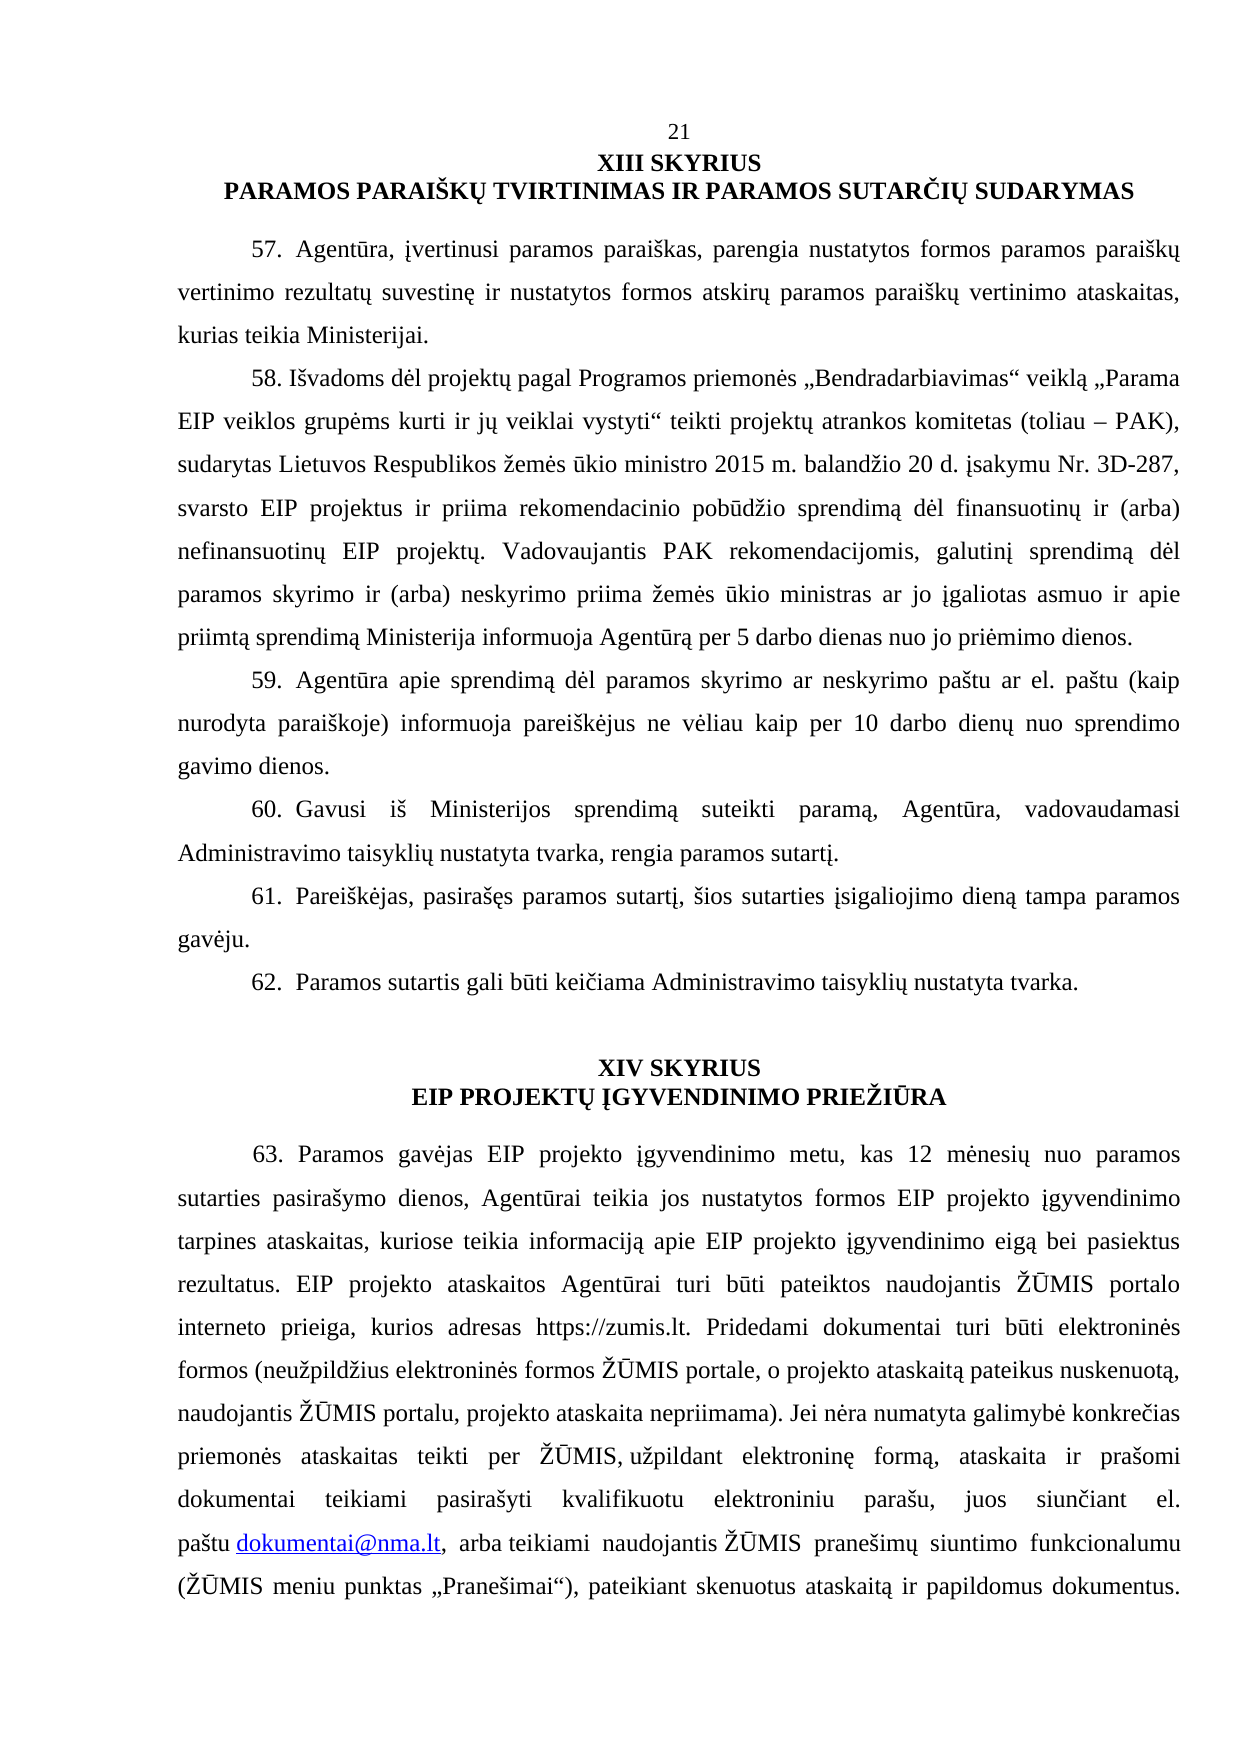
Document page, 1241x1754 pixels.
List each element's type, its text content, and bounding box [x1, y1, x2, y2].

text XIV SKYRIUS [177, 1053, 1181, 1082]
text 62. Paramos sutartis gali būti keičiama Administravimo taisyklių nustatyta tvarka. [177, 967, 1181, 996]
text PARAMOS PARAIŠKŲ TVIRTINIMAS IR PARAMOS SUTARČIŲ SUDARYMAS [177, 176, 1181, 205]
text 61. Pareiškėjas, pasirašęs paramos sutartį, šios sutarties įsigaliojimo dieną tampa paramos gavėju. [177, 881, 1181, 953]
text 57. Agentūra, įvertinusi paramos paraiškas, parengia nustatytos formos paramos paraiškų vertinimo rezultatų suvestinę ir nustatytos formos atskirų paramos paraiškų vertinimo ataskaitas, kurias teikia Ministerijai. [177, 234, 1181, 349]
text 60. Gavusi iš Ministerijos sprendimą suteikti paramą, Agentūra, vadovaudamasi Administravimo taisyklių nustatyta tvarka, rengia paramos sutartį. [177, 794, 1181, 866]
text 59. Agentūra apie sprendimą dėl paramos skyrimo ar neskyrimo paštu ar el. paštu (kaip nurodyta paraiškoje) informuoja pareiškėjus ne vėliau kaip per 10 darbo dienų nuo sprendimo gavimo dienos. [177, 665, 1181, 780]
text 63. Paramos gavėjas EIP projekto įgyvendinimo metu, kas 12 mėnesių nuo paramos sutarties pasirašymo dienos, Agentūrai teikia jos nustatytos formos EIP projekto įgyvendinimo tarpines ataskaitas, kuriose teikia informaciją apie EIP projekto įgyvendinimo eigą bei pasiektus rezultatus. EIP projekto ataskaitos Agentūrai turi būti pateiktos naudojantis ŽŪMIS portalo interneto prieiga, kurios adresas https://zumis.lt. Pridedami dokumentai turi būti elektroninės formos (neužpildžius elektroninės formos ŽŪMIS portale, o projekto ataskaitą pateikus nuskenuotą, naudojantis ŽŪMIS portalu, projekto ataskaita nepriimama). Jei nėra numatyta galimybė konkrečias priemonės ataskaitas teikti per ŽŪMIS, užpildant elektroninę formą, ataskaita ir prašomi dokumentai teikiami pasirašyti kvalifikuotu elektroniniu parašu, juos siunčiant el. paštu dokumentai@nma.lt, arba teikiami naudojantis ŽŪMIS pranešimų siuntimo funkcionalumu (ŽŪMIS meniu punktas „Pranešimai“), pateikiant skenuotus ataskaitą ir papildomus dokumentus. [177, 1139, 1181, 1599]
text 58. Išvadoms dėl projektų pagal Programos priemonės „Bendradarbiavimas“ veiklą „Parama EIP veiklos grupėms kurti ir jų veiklai vystyti“ teikti projektų atrankos komitetas (toliau – PAK), sudarytas Lietuvos Respublikos žemės ūkio ministro 2015 m. balandžio 20 d. įsakymu Nr. 3D-287, svarsto EIP projektus ir priima rekomendacinio pobūdžio sprendimą dėl finansuotinų ir (arba) nefinansuotinų EIP projektų. Vadovaujantis PAK rekomendacijomis, galutinį sprendimą dėl paramos skyrimo ir (arba) neskyrimo priima žemės ūkio ministras ar jo įgaliotas asmuo ir apie priimtą sprendimą Ministerija informuoja Agentūrą per 5 darbo dienas nuo jo priėmimo dienos. [177, 363, 1181, 651]
text EIP PROJEKTŲ ĮGYVENDINIMO PRIEŽIŪRA [177, 1082, 1181, 1111]
text XIII SKYRIUS [177, 148, 1181, 176]
